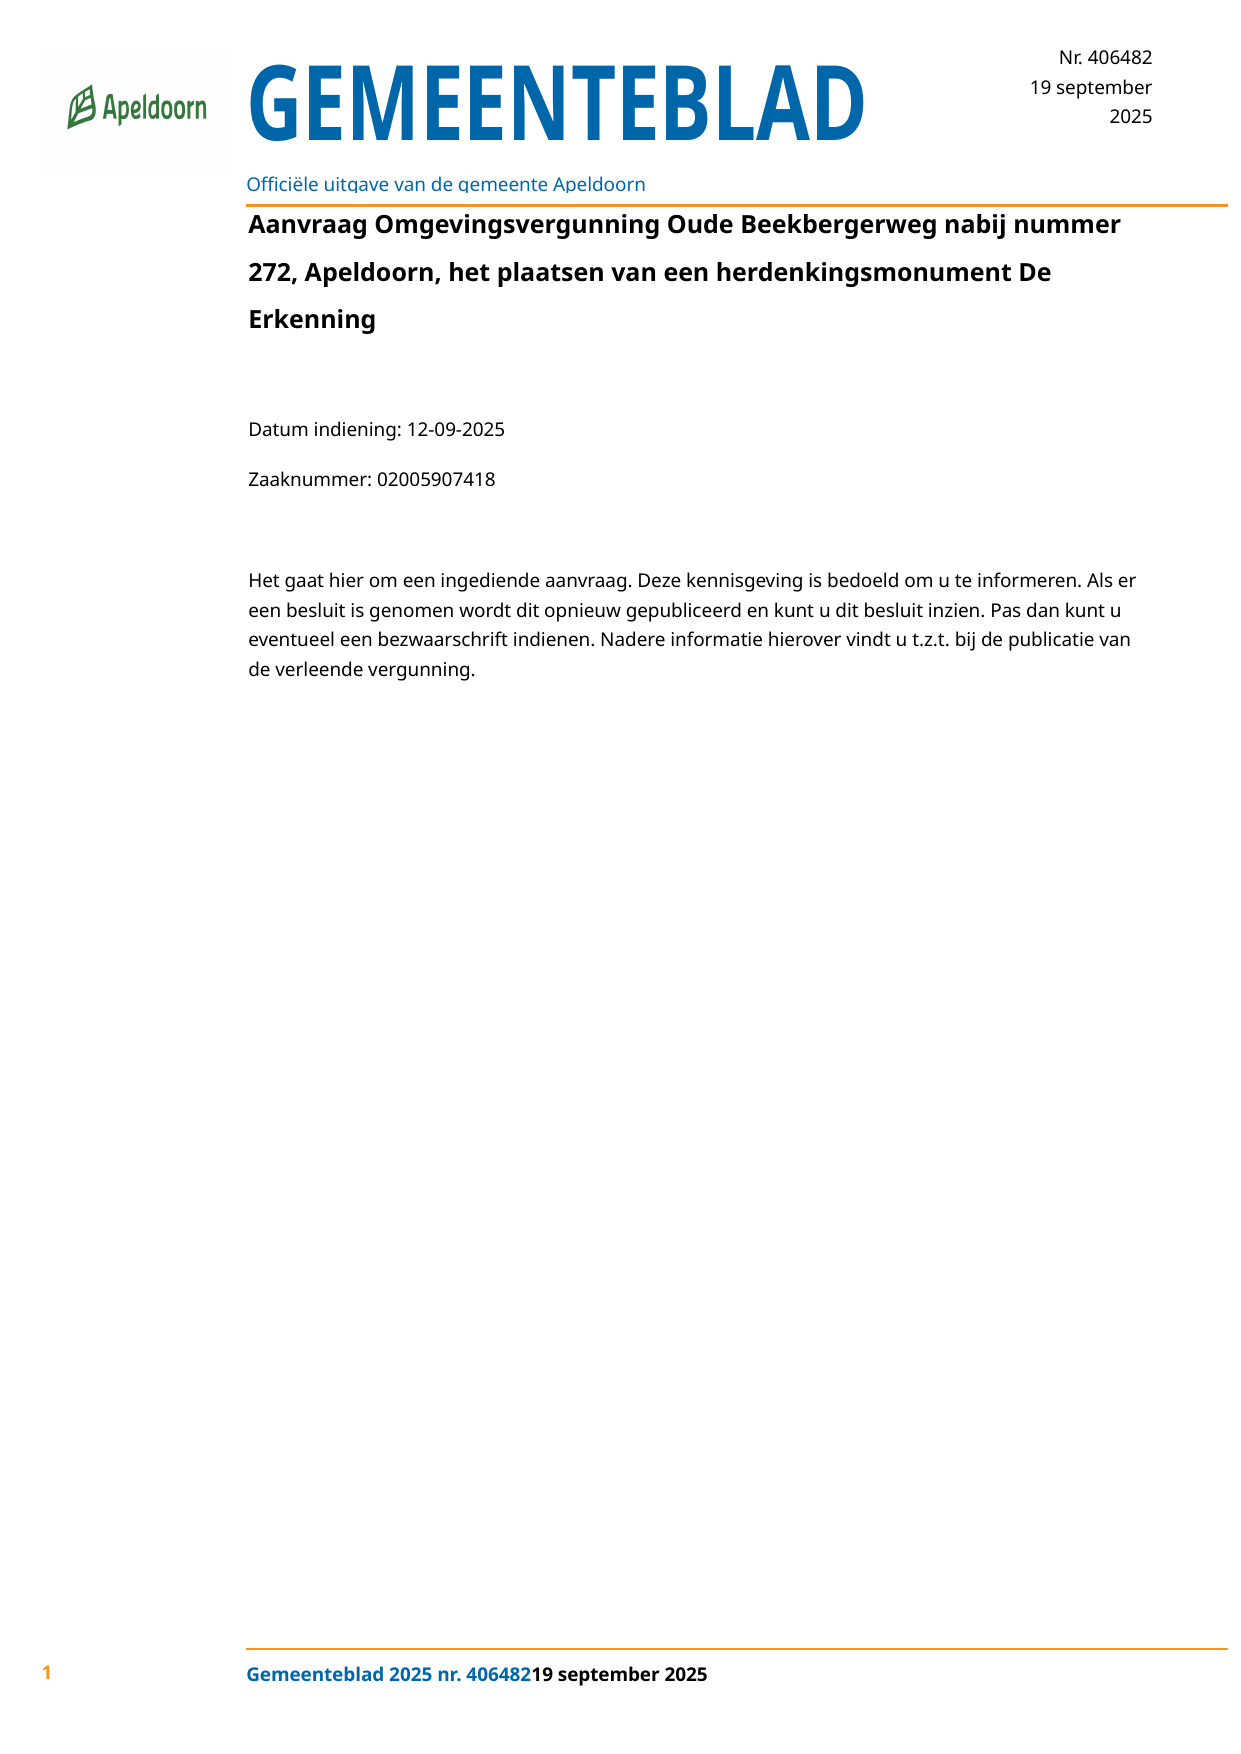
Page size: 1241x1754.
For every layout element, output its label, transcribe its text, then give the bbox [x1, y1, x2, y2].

text Aanvraag Omgevingsvergunning Oude Beekbergerweg nabij nummer 272, Apeldoorn, het plaatsen van een herdenkingsmonument De Erkenning [248, 207, 1152, 336]
picture [41, 47, 231, 172]
text Het gaat hier om een ingediende aanvraag. Deze kennisgeving is bedoeld om u te informeren. Als er een besluit is genomen wordt dit opnieuw gepubliceerd en kunt u dit besluit inzien. Pas dan kunt u eventueel een bezwaarschrift indienen. Nadere informatie hierover vindt u t.z.t. bij de publicatie van de verleende vergunning. [248, 567, 1152, 682]
text Zaaknummer: 02005907418 [248, 466, 1152, 492]
text Datum indiening: 12-09-2025 [248, 416, 1152, 442]
